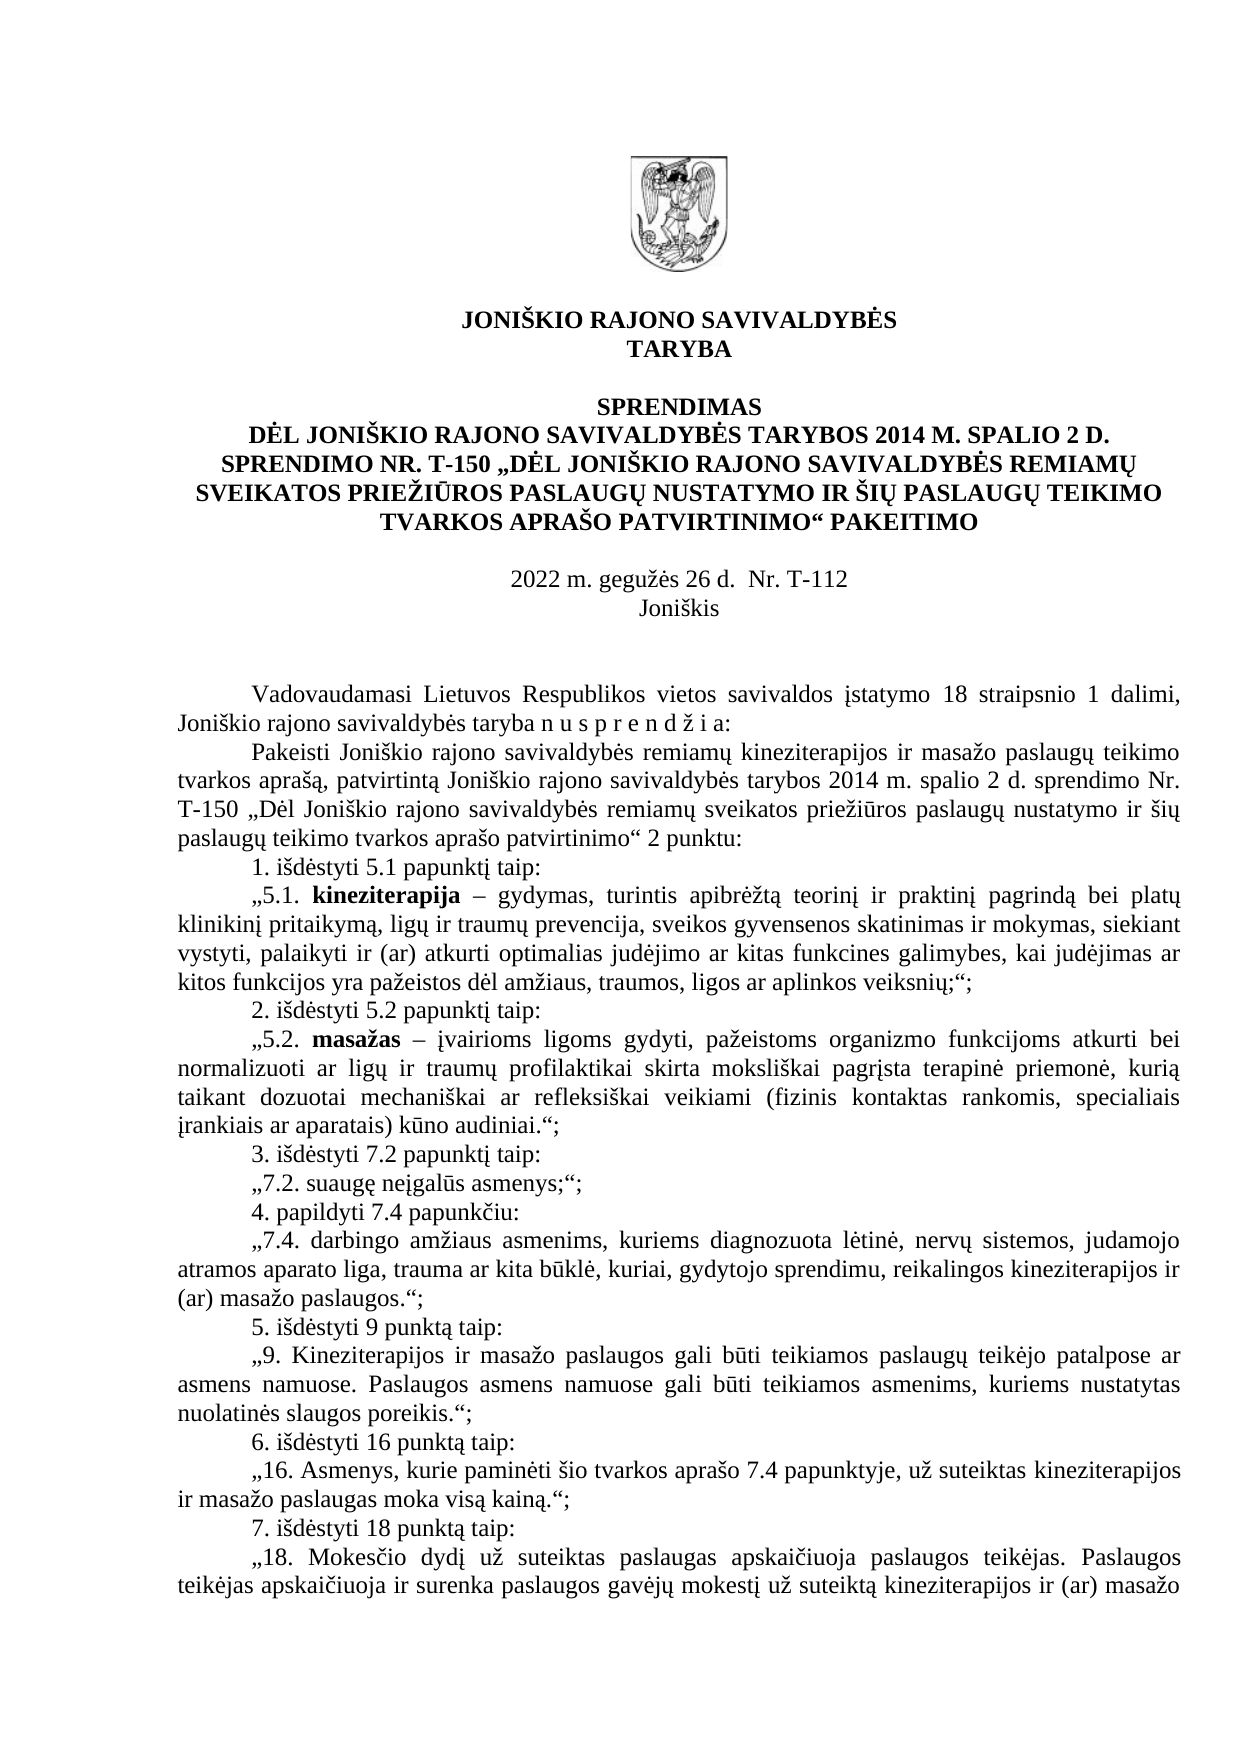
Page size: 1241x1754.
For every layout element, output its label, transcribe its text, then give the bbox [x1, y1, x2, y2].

text 7. išdėstyti 18 punktą taip: [177, 1513, 1181, 1542]
text SPRENDIMAS [177, 392, 1181, 420]
text Joniškis [177, 593, 1181, 622]
text DĖL JONIŠKIO RAJONO SAVIVALDYBĖS TARYBOS 2014 M. SPALIO 2 D. SPRENDIMO NR. T-150 „DĖL JONIŠKIO RAJONO SAVIVALDYBĖS REMIAMŲ SVEIKATOS PRIEŽIŪROS PASLAUGŲ NUSTATYMO IR ŠIŲ PASLAUGŲ TEIKIMO TVARKOS APRAŠO PATVIRTINIMO“ PAKEITIMO [177, 420, 1181, 535]
text „7.2. suaugę neįgalūs asmenys;“; [177, 1168, 1181, 1197]
text 6. išdėstyti 16 punktą taip: [177, 1427, 1181, 1455]
text „5.1. kineziterapija – gydymas, turintis apibrėžtą teorinį ir praktinį pagrindą bei platų klinikinį pritaikymą, ligų ir traumų prevencija, sveikos gyvensenos skatinimas ir mokymas, siekiant vystyti, palaikyti ir (ar) atkurti optimalias judėjimo ar kitas funkcines galimybes, kai judėjimas ar kitos funkcijos yra pažeistos dėl amžiaus, traumos, ligos ar aplinkos veiksnių;“; [177, 880, 1181, 995]
text „16. Asmenys, kurie paminėti šio tvarkos aprašo 7.4 papunktyje, už suteiktas kineziterapijos ir masažo paslaugas moka visą kainą.“; [177, 1455, 1181, 1513]
text 2022 m. gegužės 26 d. Nr. T-112 [177, 564, 1181, 593]
text „9. Kineziterapijos ir masažo paslaugos gali būti teikiamos paslaugų teikėjo patalpose ar asmens namuose. Paslaugos asmens namuose gali būti teikiamos asmenims, kuriems nustatytas nuolatinės slaugos poreikis.“; [177, 1340, 1181, 1427]
text 1. išdėstyti 5.1 papunktį taip: [177, 852, 1181, 880]
text „7.4. darbingo amžiaus asmenims, kuriems diagnozuota lėtinė, nervų sistemos, judamojo atramos aparato liga, trauma ar kita būklė, kuriai, gydytojo sprendimu, reikalingos kineziterapijos ir (ar) masažo paslaugos.“; [177, 1225, 1181, 1312]
text 2. išdėstyti 5.2 papunktį taip: [177, 995, 1181, 1024]
text Joniškio rajono savivaldybės TARYBA [177, 305, 1181, 363]
text 4. papildyti 7.4 papunkčiu: [177, 1197, 1181, 1225]
text „18. Mokesčio dydį už suteiktas paslaugas apskaičiuoja paslaugos teikėjas. Paslaugos teikėjas apskaičiuoja ir surenka paslaugos gavėjų mokestį už suteiktą kineziterapijos ir (ar) masažo [177, 1542, 1181, 1599]
text Pakeisti Joniškio rajono savivaldybės remiamų kineziterapijos ir masažo paslaugų teikimo tvarkos aprašą, patvirtintą Joniškio rajono savivaldybės tarybos 2014 m. spalio 2 d. sprendimo Nr. T-150 „Dėl Joniškio rajono savivaldybės remiamų sveikatos priežiūros paslaugų nustatymo ir šių paslaugų teikimo tvarkos aprašo patvirtinimo“ 2 punktu: [177, 737, 1181, 852]
text 3. išdėstyti 7.2 papunktį taip: [177, 1139, 1181, 1168]
text „5.2. masažas – įvairioms ligoms gydyti, pažeistoms organizmo funkcijoms atkurti bei normalizuoti ar ligų ir traumų profilaktikai skirta moksliškai pagrįsta terapinė priemonė, kurią taikant dozuotai mechaniškai ar refleksiškai veikiami (fizinis kontaktas rankomis, specialiais įrankiais ar aparatais) kūno audiniai.“; [177, 1024, 1181, 1139]
text Vadovaudamasi Lietuvos Respublikos vietos savivaldos įstatymo 18 straipsnio 1 dalimi, Joniškio rajono savivaldybės taryba n u s p r e n d ž i a: [177, 679, 1181, 737]
text 5. išdėstyti 9 punktą taip: [177, 1312, 1181, 1340]
